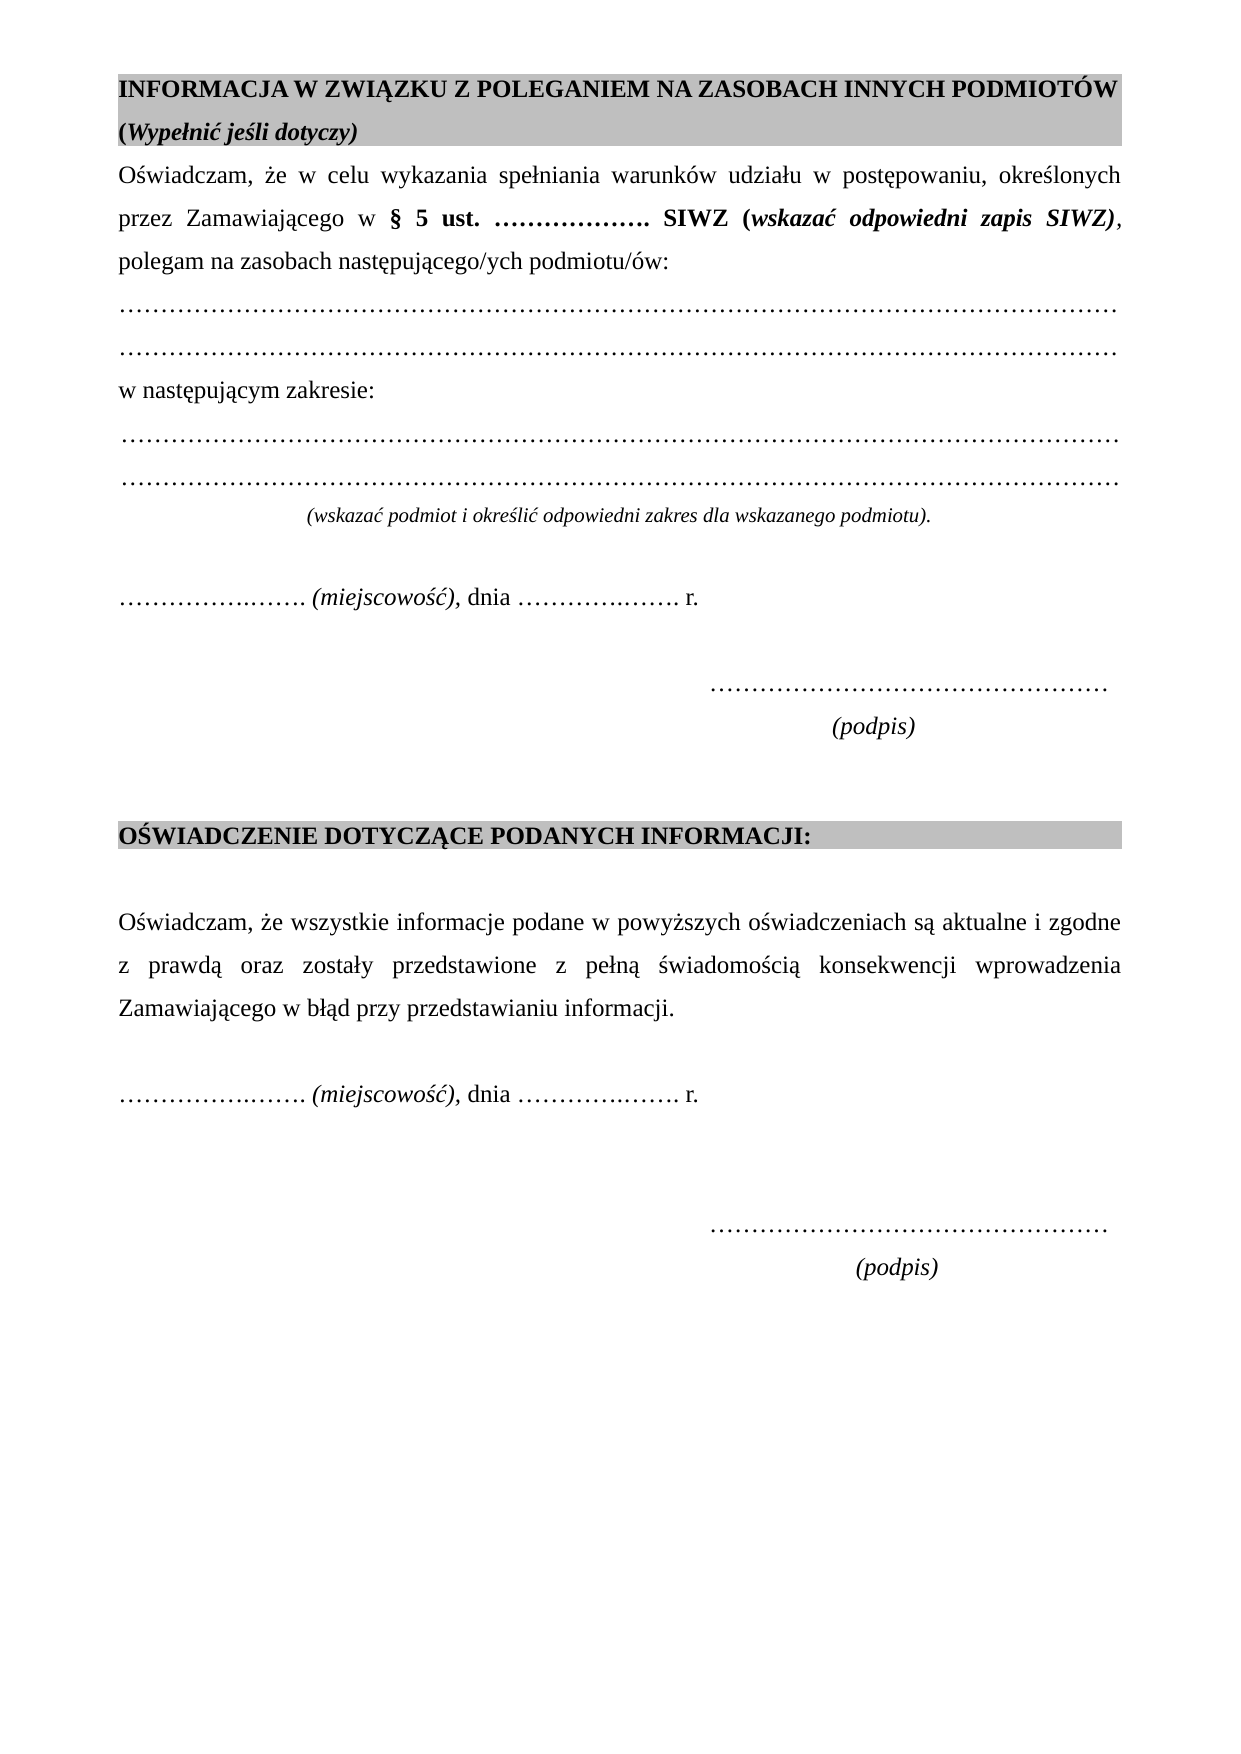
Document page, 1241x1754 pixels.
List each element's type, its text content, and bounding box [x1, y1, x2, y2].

text w następującym zakresie: [118, 376, 1122, 404]
text INFORMACJA W ZWIĄZKU Z POLEGANIEM NA ZASOBACH INNYCH PODMIOTÓW [118, 74, 1122, 102]
text ………………………………………… [118, 1166, 1122, 1238]
text ………………………………………… [118, 625, 1122, 697]
text …………………………………………………………………………………………………………………………………………………………………………………………………………………… (wskazać podmiot i określić odpowiedni zakres dla wskazanego podmiotu). [118, 419, 1122, 527]
text Oświadczam, że w celu wykazania spełniania warunków udziału w postępowaniu, określonych przez Zamawiającego w § 5 ust. ………………. SIWZ (wskazać odpowiedni zapis SIWZ), polegam na zasobach następującego/ych podmiotu/ów: [118, 160, 1122, 275]
text …………….……. (miejscowość), dnia ………….……. r. [118, 582, 1122, 611]
text OŚWIADCZENIE DOTYCZĄCE PODANYCH INFORMACJI: [118, 821, 1122, 849]
text …………………………………………………………………………………………………………………………………………………………………………………………………………………… [118, 289, 1122, 361]
text (podpis) [708, 711, 1122, 740]
text …………….……. (miejscowość), dnia ………….……. r. [118, 1079, 1122, 1108]
text (podpis) [708, 1252, 1122, 1281]
text (Wypełnić jeśli dotyczy) [118, 117, 1122, 146]
text Oświadczam, że wszystkie informacje podane w powyższych oświadczeniach są aktualne i zgodne z prawdą oraz zostały przedstawione z pełną świadomością konsekwencji wprowadzenia Zamawiającego w błąd przy przedstawianiu informacji. [118, 907, 1122, 1022]
